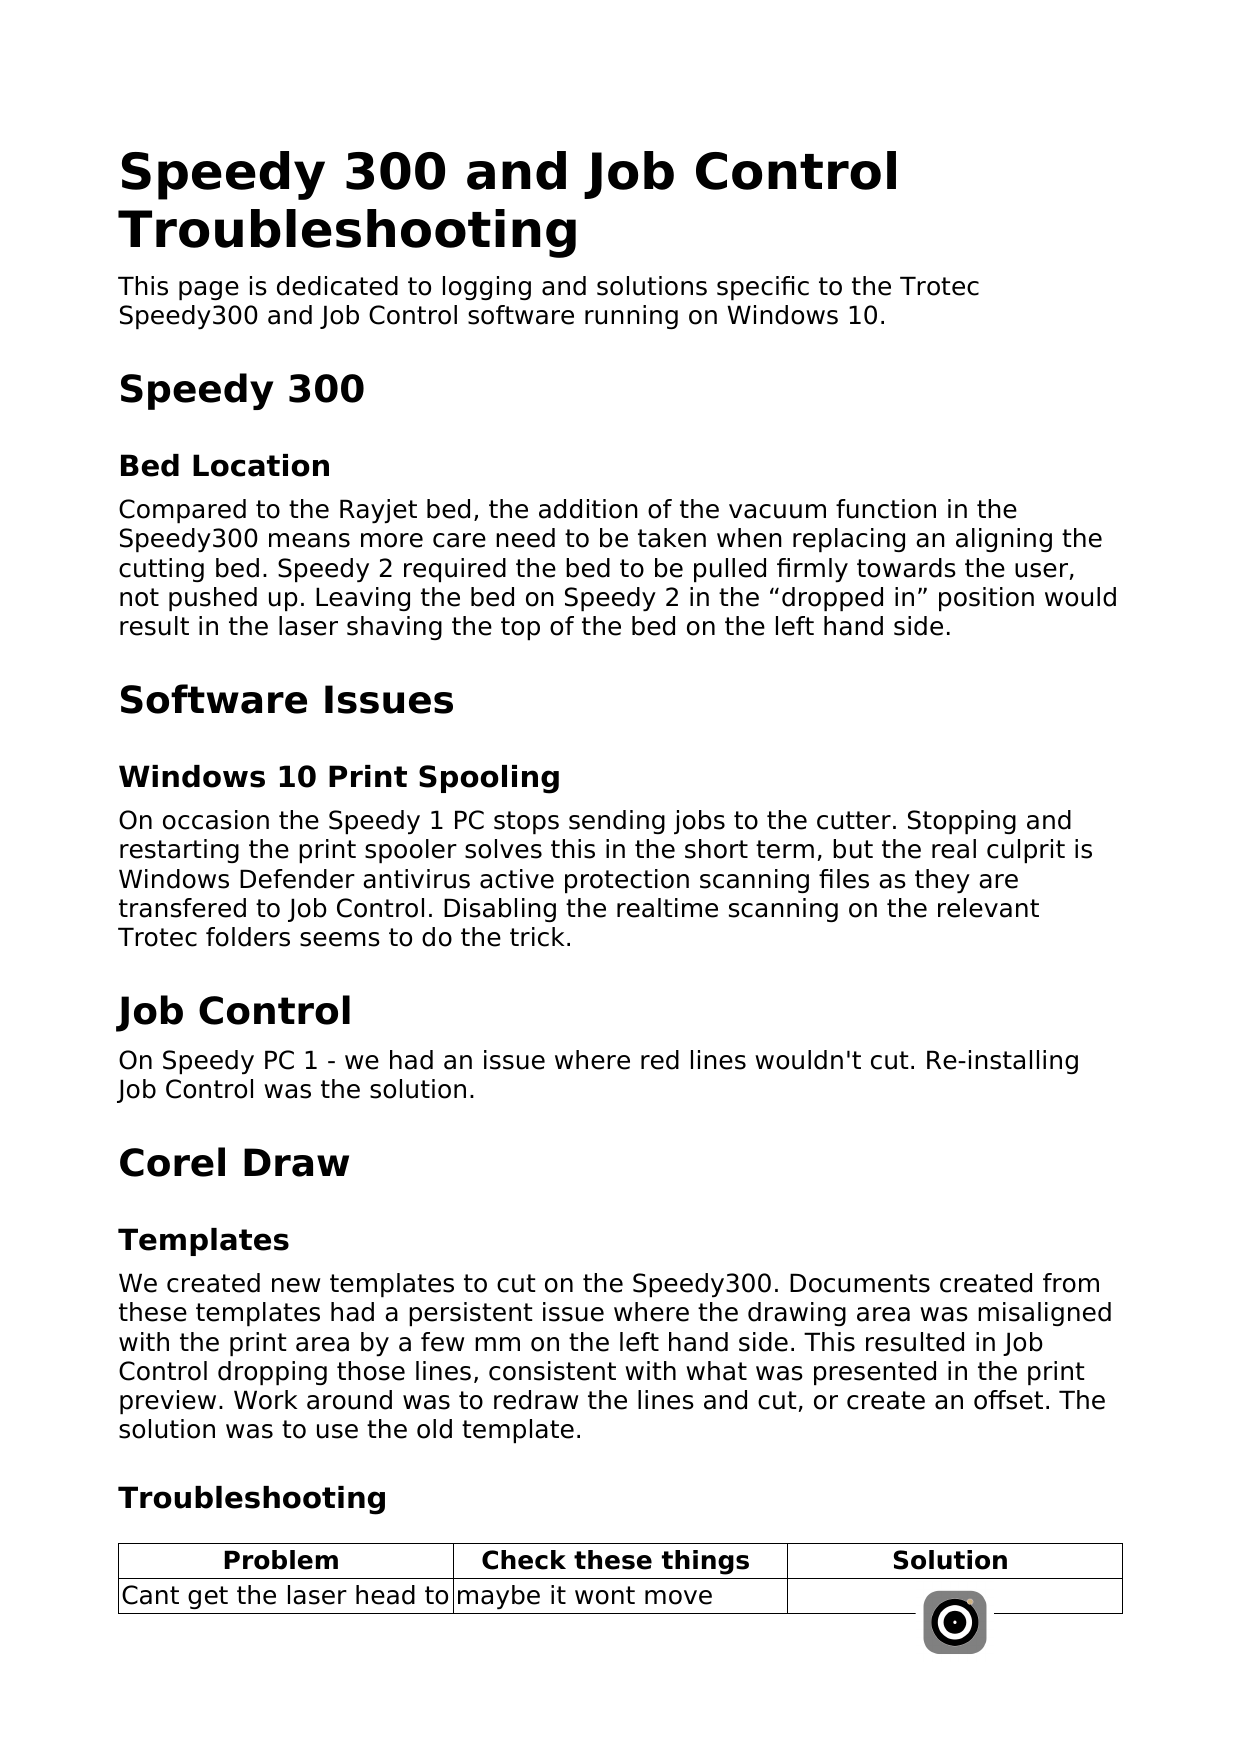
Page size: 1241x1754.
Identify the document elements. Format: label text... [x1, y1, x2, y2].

subtitle Software Issues [118, 679, 1122, 722]
text On occasion the Speedy 1 PC stops sending jobs to the cutter. Stopping and restarting the print spooler solves this in the short term, but the real culprit is Windows Defender antivirus active protection scanning files as they are transfered to Job Control. Disabling the realtime scanning on the relevant Trotec folders seems to do the trick. [118, 806, 1122, 952]
subtitle Bed Location [118, 449, 1122, 483]
subtitle Corel Draw [118, 1142, 1122, 1185]
text This page is dedicated to logging and solutions specific to the Trotec Speedy300 and Job Control software running on Windows 10. [118, 272, 1122, 330]
subtitle Job Control [118, 990, 1122, 1033]
text On Speedy PC 1 - we had an issue where red lines wouldn't cut. Re-installing Job Control was the solution. [118, 1046, 1122, 1104]
table_header Solution [788, 1544, 1122, 1578]
subtitle Templates [118, 1223, 1122, 1257]
table_cell Cant get the laser head to [119, 1579, 453, 1613]
table_cell [788, 1579, 1122, 1613]
subtitle Speedy 300 and Job Control Troubleshooting [118, 143, 1122, 259]
text Compared to the Rayjet bed, the addition of the vacuum function in the Speedy300 means more care need to be taken when replacing an aligning the cutting bed. Speedy 2 required the bed to be pulled firmly towards the user, not pushed up. Leaving the bed on Speedy 2 in the “dropped in” position would result in the laser shaving the top of the bed on the left hand side. [118, 496, 1122, 641]
picture [915, 1581, 994, 1662]
text We created new templates to cut on the Speedy300. Documents created from these templates had a persistent issue where the drawing area was misaligned with the print area by a few mm on the left hand side. This resulted in Job Control dropping those lines, consistent with what was presented in the print preview. Work around was to redraw the lines and cut, or create an offset. The solution was to use the old template. [118, 1269, 1122, 1444]
subtitle Windows 10 Print Spooling [118, 760, 1122, 794]
subtitle Speedy 300 [118, 368, 1122, 412]
table_header Problem [119, 1544, 453, 1578]
subtitle Troubleshooting [118, 1482, 1122, 1516]
table_header Check these things [454, 1544, 787, 1578]
table_cell maybe it wont move [454, 1579, 787, 1613]
